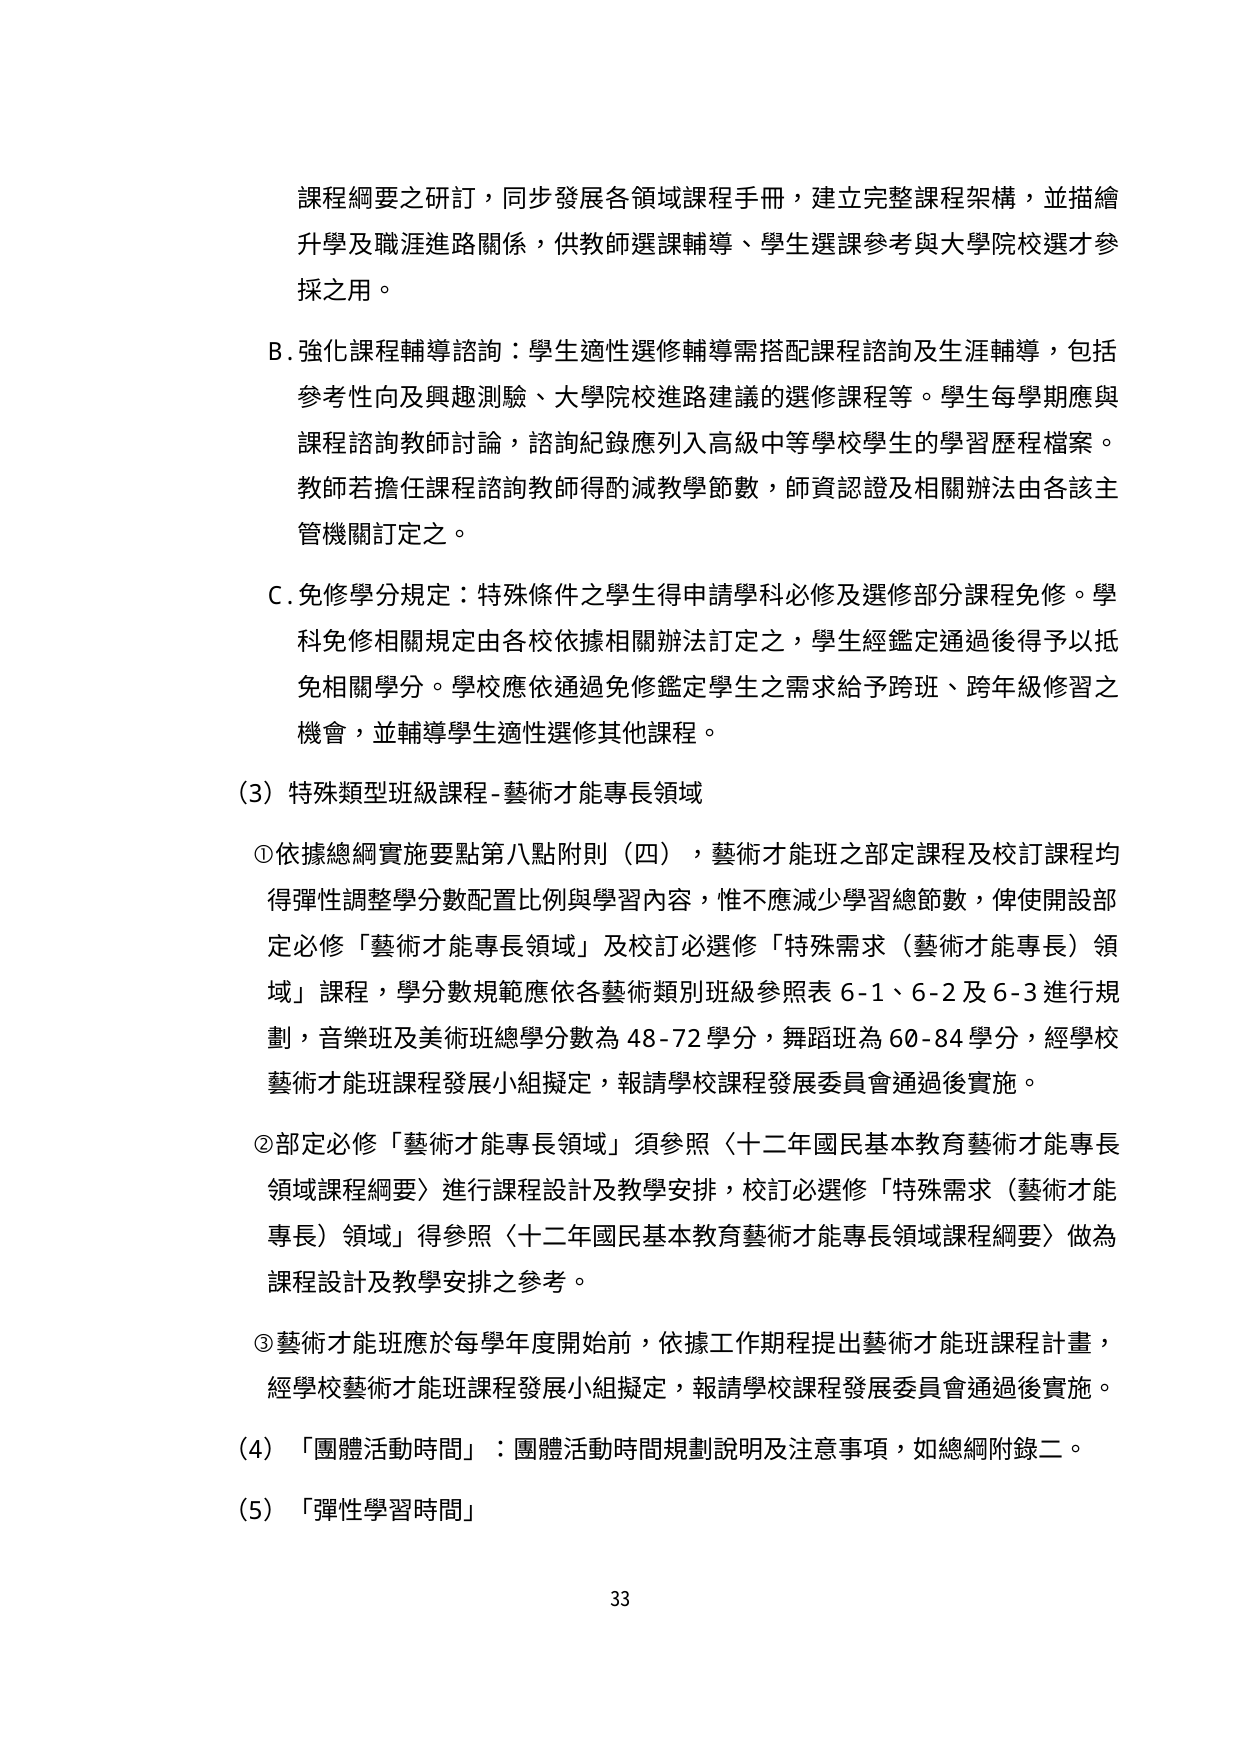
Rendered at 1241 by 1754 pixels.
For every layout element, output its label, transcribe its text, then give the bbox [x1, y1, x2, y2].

text 依據總綱實施要點第八點附則（四），藝術才能班之部定課程及校訂課程均得彈性調整學分數配置比例與學習內容，惟不應減少學習總節數，俾使開設部定必修「藝術才能專長領域」及校訂必選修「特殊需求（藝術才能專長）領域」課程，學分數規範應依各藝術類別班級參照表6-1、6-2及6-3進行規劃，音樂班及美術班總學分數為48-72學分，舞蹈班為60-84學分，經學校藝術才能班課程發展小組擬定，報請學校課程發展委員會通過後實施。 [252, 827, 1120, 1102]
text C.免修學分規定：特殊條件之學生得申請學科必修及選修部分課程免修。學科免修相關規定由各校依據相關辦法訂定之，學生經鑑定通過後得予以抵免相關學分。學校應依通過免修鑑定學生之需求給予跨班、跨年級修習之機會，並輔導學生適性選修其他課程。 [267, 568, 1120, 751]
text 藝術才能班應於每學年度開始前，依據工作期程提出藝術才能班課程計畫，經學校藝術才能班課程發展小組擬定，報請學校課程發展委員會通過後實施。 [252, 1315, 1120, 1407]
text （4）「團體活動時間」：團體活動時間規劃說明及注意事項，如總綱附錄二。 [223, 1422, 1120, 1468]
text （3）特殊類型班級課程-藝術才能專長領域 [223, 766, 1120, 812]
text （5）「彈性學習時間」 [223, 1483, 1120, 1529]
text 部定必修「藝術才能專長領域」須參照〈十二年國民基本教育藝術才能專長領域課程綱要〉進行課程設計及教學安排，校訂必選修「特殊需求（藝術才能專長）領域」得參照〈十二年國民基本教育藝術才能專長領域課程綱要〉做為課程設計及教學安排之參考。 [252, 1117, 1120, 1300]
text 課程綱要之研訂，同步發展各領域課程手冊，建立完整課程架構，並描繪升學及職涯進路關係，供教師選課輔導、學生選課參考與大學院校選才參採之用。 [267, 171, 1120, 309]
text B.強化課程輔導諮詢：學生適性選修輔導需搭配課程諮詢及生涯輔導，包括參考性向及興趣測驗、大學院校進路建議的選修課程等。學生每學期應與課程諮詢教師討論，諮詢紀錄應列入高級中等學校學生的學習歷程檔案。教師若擔任課程諮詢教師得酌減教學節數，師資認證及相關辦法由各該主管機關訂定之。 [267, 324, 1120, 553]
